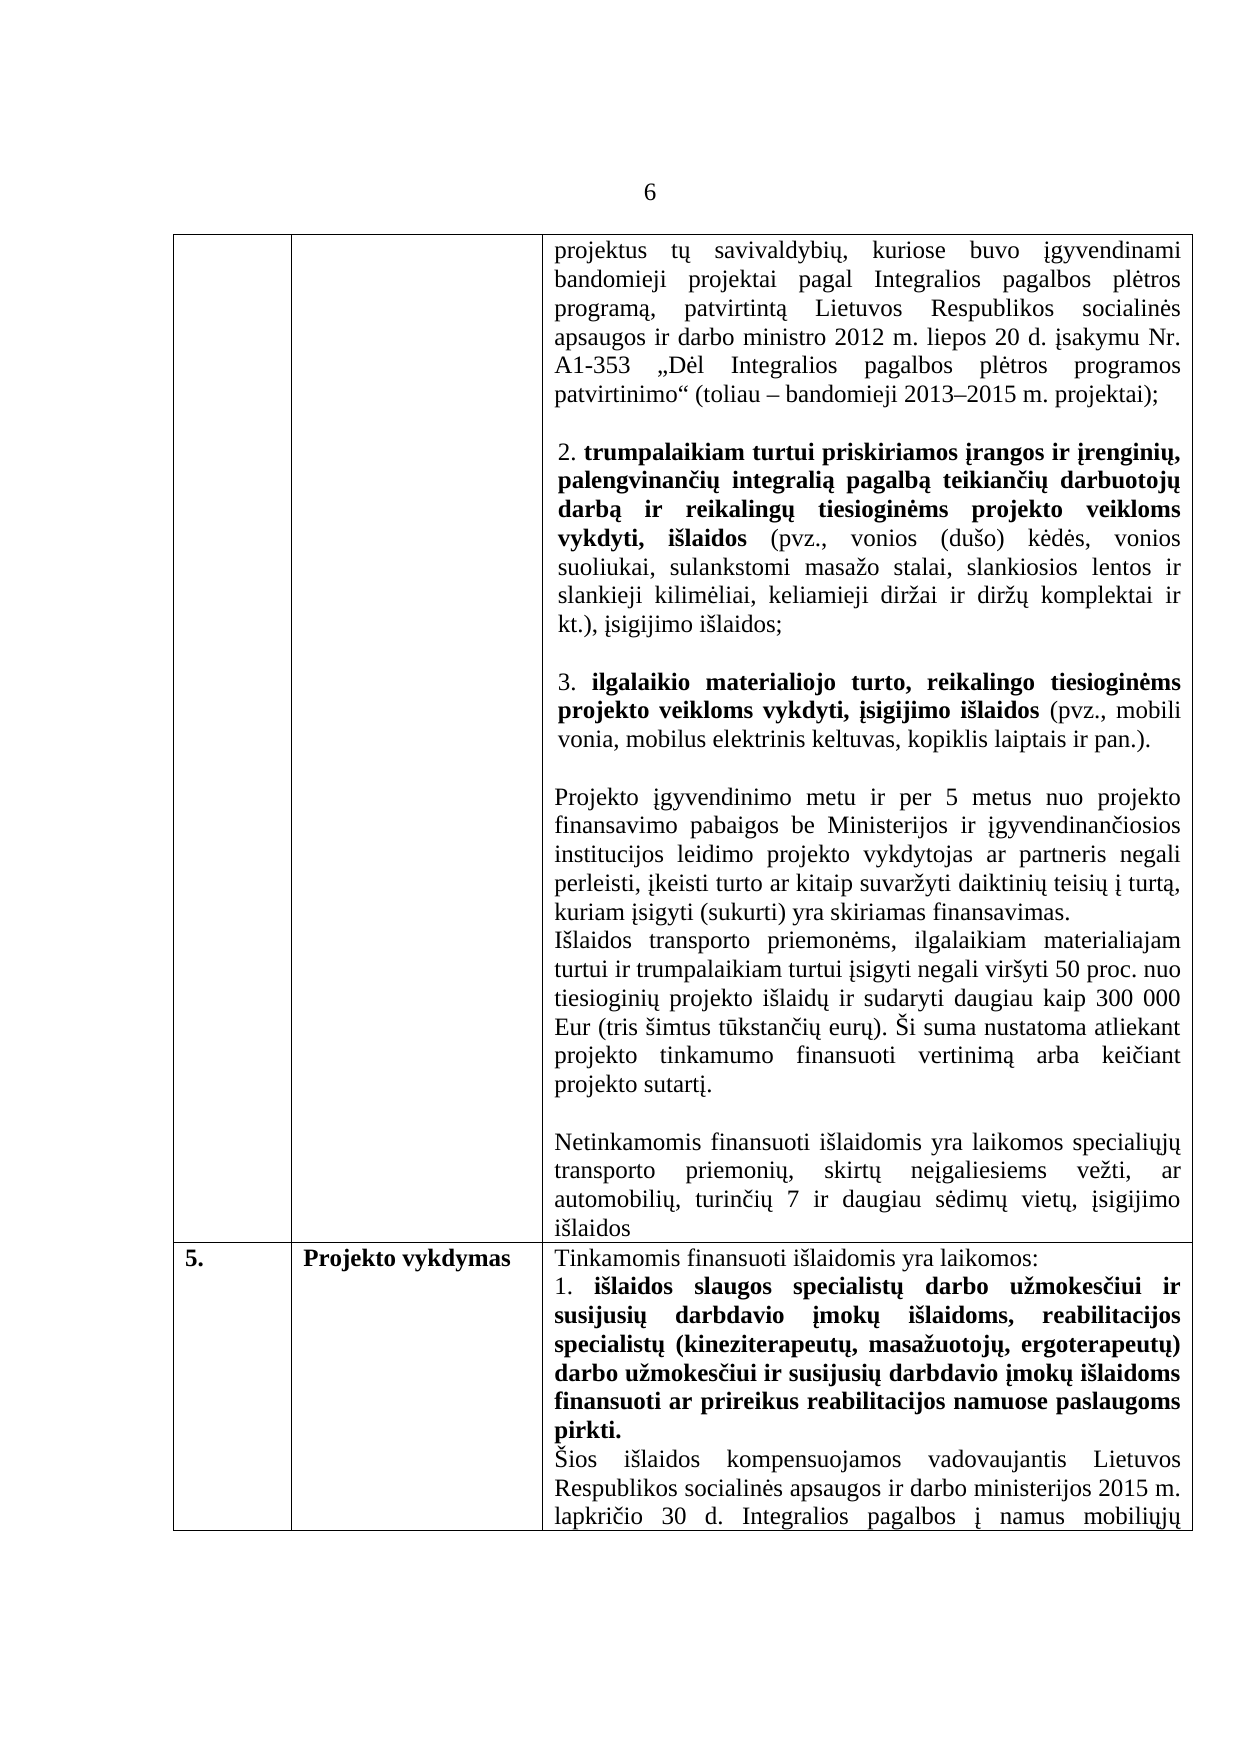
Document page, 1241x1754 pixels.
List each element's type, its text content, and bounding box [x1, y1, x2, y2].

table_cell Tinkamomis finansuoti išlaidomis yra laikomos: 1. išlaidos slaugos specialistų darbo užmokesčiui ir susijusių darbdavio įmokų išlaidoms, reabilitacijos specialistų (kineziterapeutų, masažuotojų, ergoterapeutų) darbo užmokesčiui ir susijusių darbdavio įmokų išlaidoms finansuoti ar prireikus reabilitacijos namuose paslaugoms pirkti. Šios išlaidos kompensuojamos vadovaujantis Lietuvos Respublikos socialinės apsaugos ir darbo ministerijos 2015 m. lapkričio 30 d. Integralios pagalbos į namus mobiliųjų [543, 1243, 1192, 1530]
table_cell 5. [174, 1243, 291, 1530]
table_cell [174, 235, 291, 1242]
table_cell Projekto vykdymas [292, 1243, 542, 1530]
table_cell projektus tų savivaldybių, kuriose buvo įgyvendinami bandomieji projektai pagal Integralios pagalbos plėtros programą, patvirtintą Lietuvos Respublikos socialinės apsaugos ir darbo ministro 2012 m. liepos 20 d. įsakymu Nr. A1-353 „Dėl Integralios pagalbos plėtros programos patvirtinimo“ (toliau – bandomieji 2013–2015 m. projektai); 2. trumpalaikiam turtui priskiriamos įrangos ir įrenginių, palengvinančių integralią pagalbą teikiančių darbuotojų darbą ir reikalingų tiesioginėms projekto veikloms vykdyti, išlaidos (pvz., vonios (dušo) kėdės, vonios suoliukai, sulankstomi masažo stalai, slankiosios lentos ir slankieji kilimėliai, keliamieji diržai ir diržų komplektai ir kt.), įsigijimo išlaidos; 3. ilgalaikio materialiojo turto, reikalingo tiesioginėms projekto veikloms vykdyti, įsigijimo išlaidos (pvz., mobili vonia, mobilus elektrinis keltuvas, kopiklis laiptais ir pan.). Projekto įgyvendinimo metu ir per 5 metus nuo projekto finansavimo pabaigos be Ministerijos ir įgyvendinančiosios institucijos leidimo projekto vykdytojas ar partneris negali perleisti, įkeisti turto ar kitaip suvaržyti daiktinių teisių į turtą, kuriam įsigyti (sukurti) yra skiriamas finansavimas. Išlaidos transporto priemonėms, ilgalaikiam materialiajam turtui ir trumpalaikiam turtui įsigyti negali viršyti 50 proc. nuo tiesioginių projekto išlaidų ir sudaryti daugiau kaip 300 000 Eur (tris šimtus tūkstančių eurų). Ši suma nustatoma atliekant projekto tinkamumo finansuoti vertinimą arba keičiant projekto sutartį. Netinkamomis finansuoti išlaidomis yra laikomos specialiųjų transporto priemonių, skirtų neįgaliesiems vežti, ar automobilių, turinčių 7 ir daugiau sėdimų vietų, įsigijimo išlaidos [543, 235, 1192, 1242]
table_cell [292, 235, 542, 1242]
